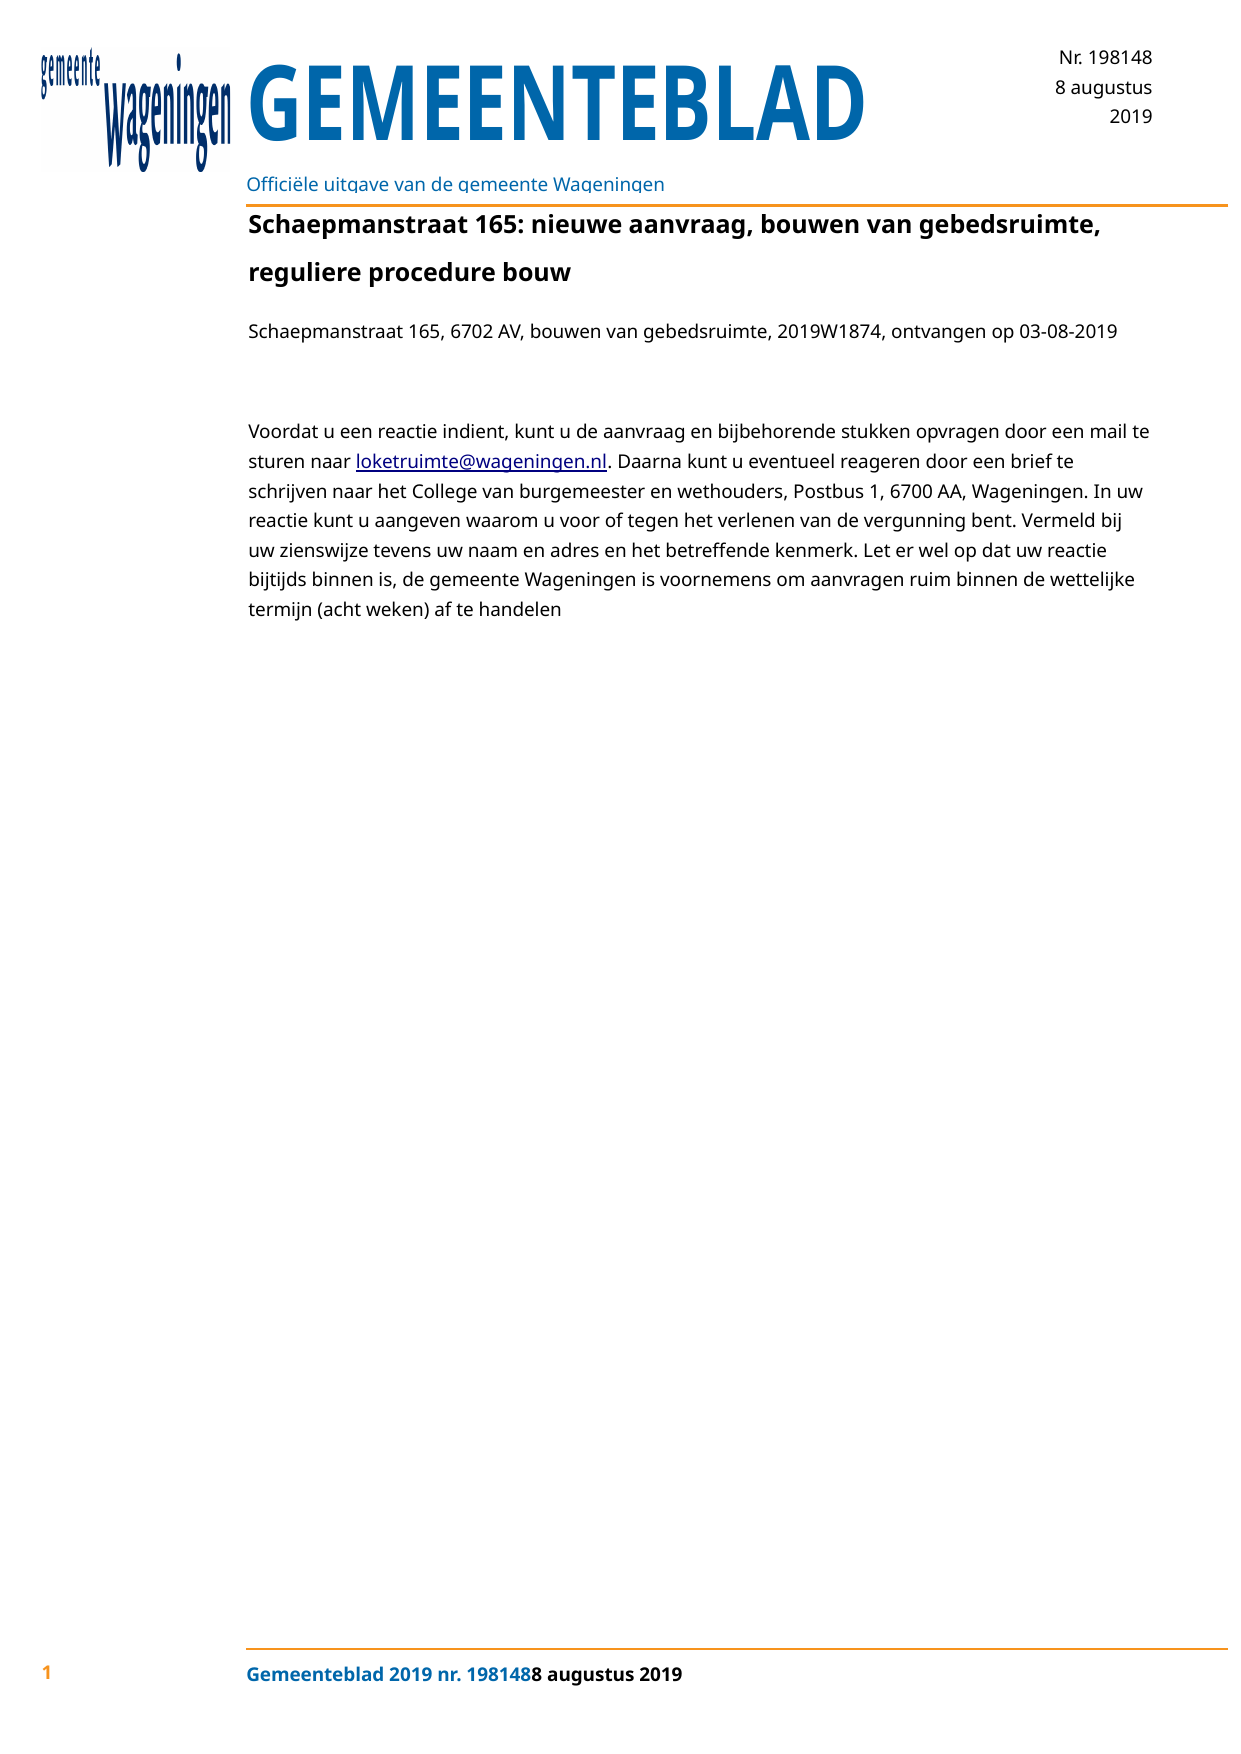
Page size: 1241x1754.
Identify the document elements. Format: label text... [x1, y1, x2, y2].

text Schaepmanstraat 165, 6702 AV, bouwen van gebedsruimte, 2019W1874, ontvangen op 03-08-2019 [248, 318, 1152, 344]
text Voordat u een reactie indient, kunt u de aanvraag en bijbehorende stukken opvragen door een mail te sturen naar loketruimte@wageningen.nl. Daarna kunt u eventueel reageren door een brief te schrijven naar het College van burgemeester en wethouders, Postbus 1, 6700 AA, Wageningen. In uw reactie kunt u aangeven waarom u voor of tegen het verlenen van de vergunning bent. Vermeld bij uw zienswijze tevens uw naam en adres en het betreffende kenmerk. Let er wel op dat uw reactie bijtijds binnen is, de gemeente Wageningen is voornemens om aanvragen ruim binnen de wettelijke termijn (acht weken) af te handelen [248, 419, 1152, 622]
text Schaepmanstraat 165: nieuwe aanvraag, bouwen van gebedsruimte, reguliere procedure bouw [248, 207, 1152, 288]
picture [41, 47, 231, 172]
